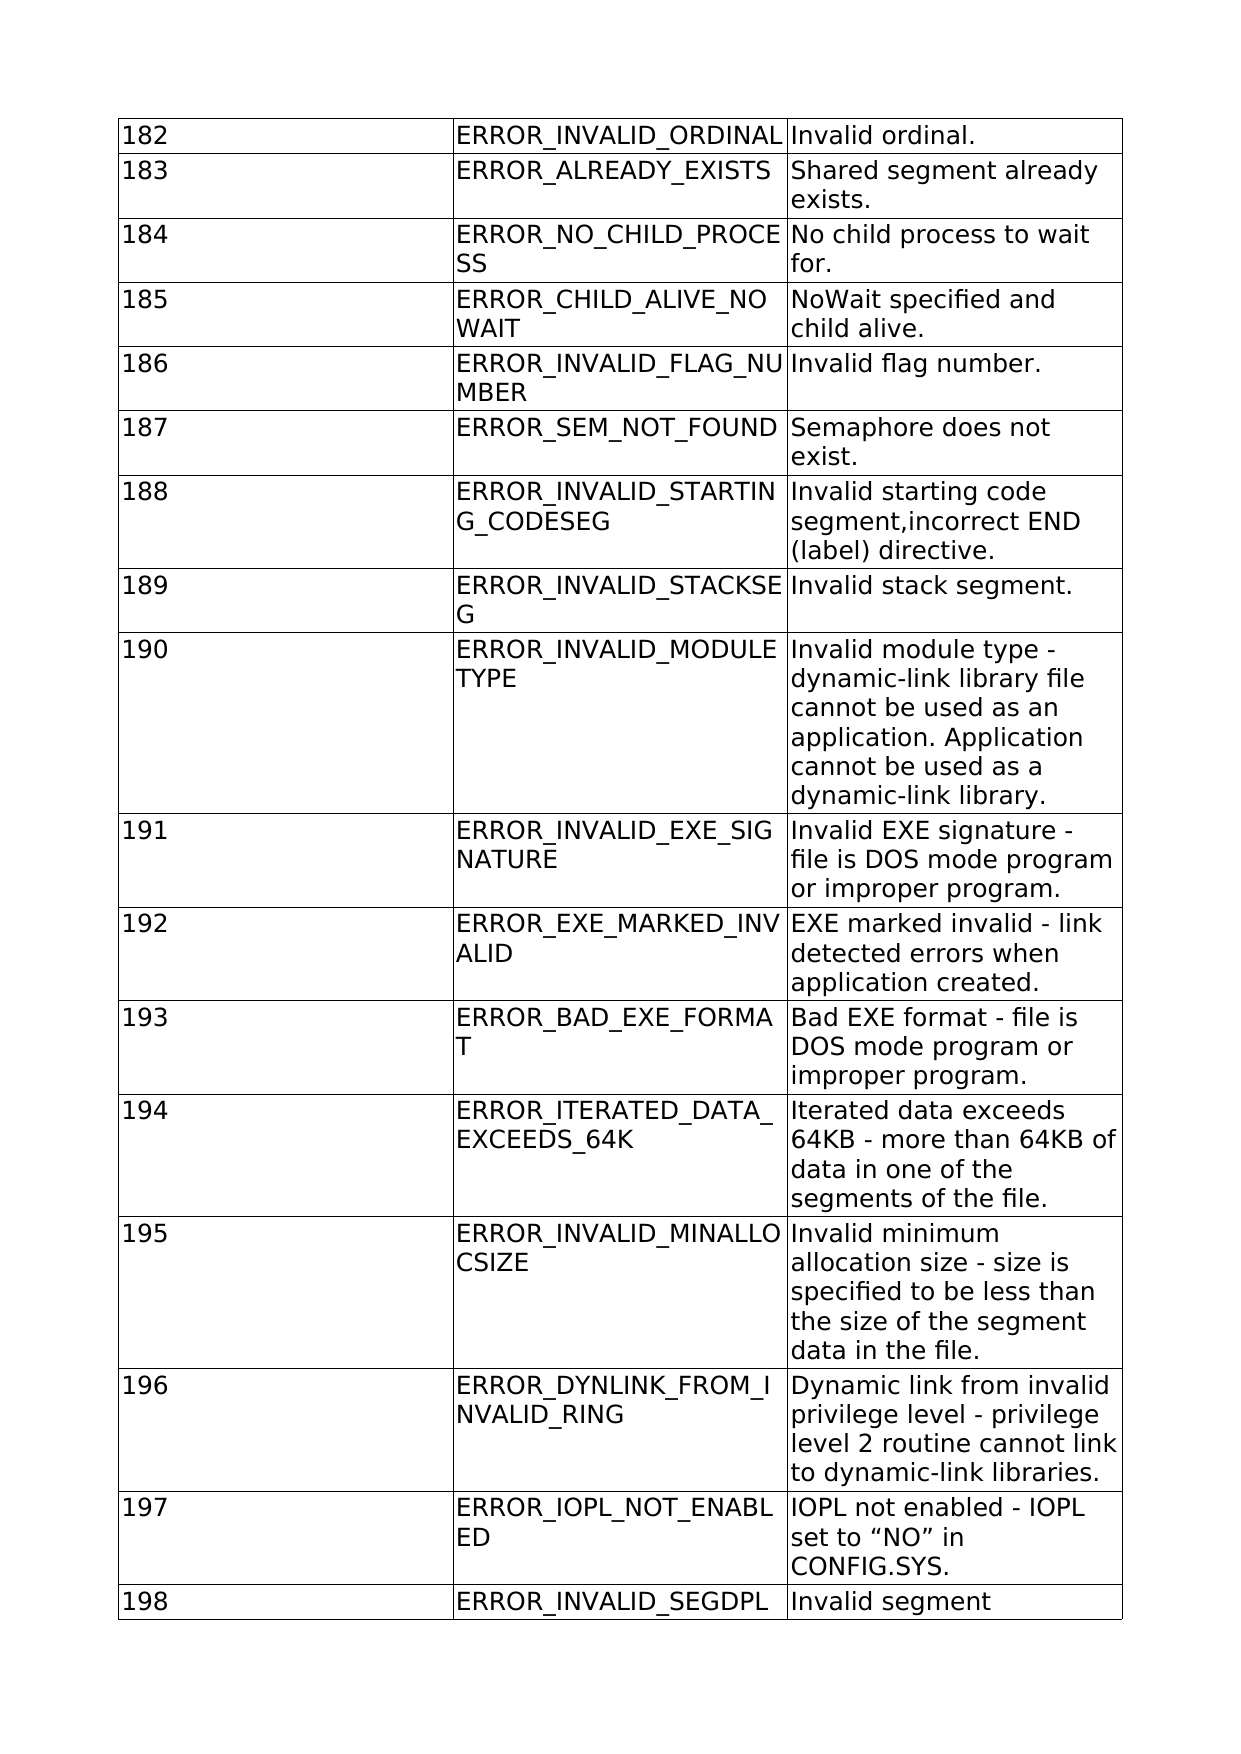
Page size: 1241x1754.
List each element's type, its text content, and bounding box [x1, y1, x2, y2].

table_cell ERROR_INVALID_SEGDPL [454, 1585, 787, 1619]
table_cell 191 [119, 814, 453, 907]
table_cell 195 [119, 1217, 453, 1368]
table_cell 198 [119, 1585, 453, 1619]
table_cell ERROR_NO_CHILD_PROCESS [454, 219, 787, 282]
table_cell ERROR_SEM_NOT_FOUND [454, 411, 787, 474]
table_cell Invalid module type - dynamic-link library file cannot be used as an application. Application cannot be used as a dynamic-link library. [788, 633, 1122, 813]
table_cell 185 [119, 283, 453, 346]
table_cell Invalid minimum allocation size - size is specified to be less than the size of the segment data in the file. [788, 1217, 1122, 1368]
table_cell 182 [119, 119, 453, 153]
table_cell NoWait specified and child alive. [788, 283, 1122, 346]
table_cell Invalid ordinal. [788, 119, 1122, 153]
table_cell Bad EXE format - file is DOS mode program or improper program. [788, 1001, 1122, 1093]
table_cell Dynamic link from invalid privilege level - privilege level 2 routine cannot link to dynamic-link libraries. [788, 1369, 1122, 1491]
table_cell 184 [119, 219, 453, 282]
table_cell ERROR_INVALID_EXE_SIGNATURE [454, 814, 787, 907]
table_cell EXE marked invalid - link detected errors when application created. [788, 908, 1122, 1000]
table_cell ERROR_CHILD_ALIVE_NOWAIT [454, 283, 787, 346]
table_cell Invalid EXE signature - file is DOS mode program or improper program. [788, 814, 1122, 907]
table_cell ERROR_INVALID_STARTING_CODESEG [454, 476, 787, 568]
table_cell 183 [119, 154, 453, 217]
table_cell ERROR_INVALID_STACKSEG [454, 569, 787, 632]
table_cell 197 [119, 1492, 453, 1584]
table_cell 189 [119, 569, 453, 632]
table_cell Invalid stack segment. [788, 569, 1122, 632]
table_cell 190 [119, 633, 453, 813]
table_cell ERROR_INVALID_MODULETYPE [454, 633, 787, 813]
table_cell ERROR_INVALID_MINALLOCSIZE [454, 1217, 787, 1368]
table_cell Invalid flag number. [788, 347, 1122, 410]
table_cell No child process to wait for. [788, 219, 1122, 282]
table_cell ERROR_BAD_EXE_FORMAT [454, 1001, 787, 1093]
table_cell IOPL not enabled - IOPL set to “NO” in CONFIG.SYS. [788, 1492, 1122, 1584]
table_cell ERROR_EXE_MARKED_INVALID [454, 908, 787, 1000]
table_cell 194 [119, 1095, 453, 1216]
table_cell 193 [119, 1001, 453, 1093]
table_cell 187 [119, 411, 453, 474]
table_cell ERROR_INVALID_FLAG_NUMBER [454, 347, 787, 410]
table_cell Iterated data exceeds 64KB - more than 64KB of data in one of the segments of the file. [788, 1095, 1122, 1216]
table_cell 192 [119, 908, 453, 1000]
table_cell ERROR_INVALID_ORDINAL [454, 119, 787, 153]
table_cell Shared segment already exists. [788, 154, 1122, 217]
table_cell 196 [119, 1369, 453, 1491]
table_cell ERROR_ITERATED_DATA_EXCEEDS_64K [454, 1095, 787, 1216]
table_cell ERROR_DYNLINK_FROM_INVALID_RING [454, 1369, 787, 1491]
table_cell 186 [119, 347, 453, 410]
table_cell ERROR_IOPL_NOT_ENABLED [454, 1492, 787, 1584]
table_cell Semaphore does not exist. [788, 411, 1122, 474]
table_cell Invalid starting code segment,incorrect END (label) directive. [788, 476, 1122, 568]
table_cell 188 [119, 476, 453, 568]
table_cell Invalid segment [788, 1585, 1122, 1619]
table_cell ERROR_ALREADY_EXISTS [454, 154, 787, 217]
